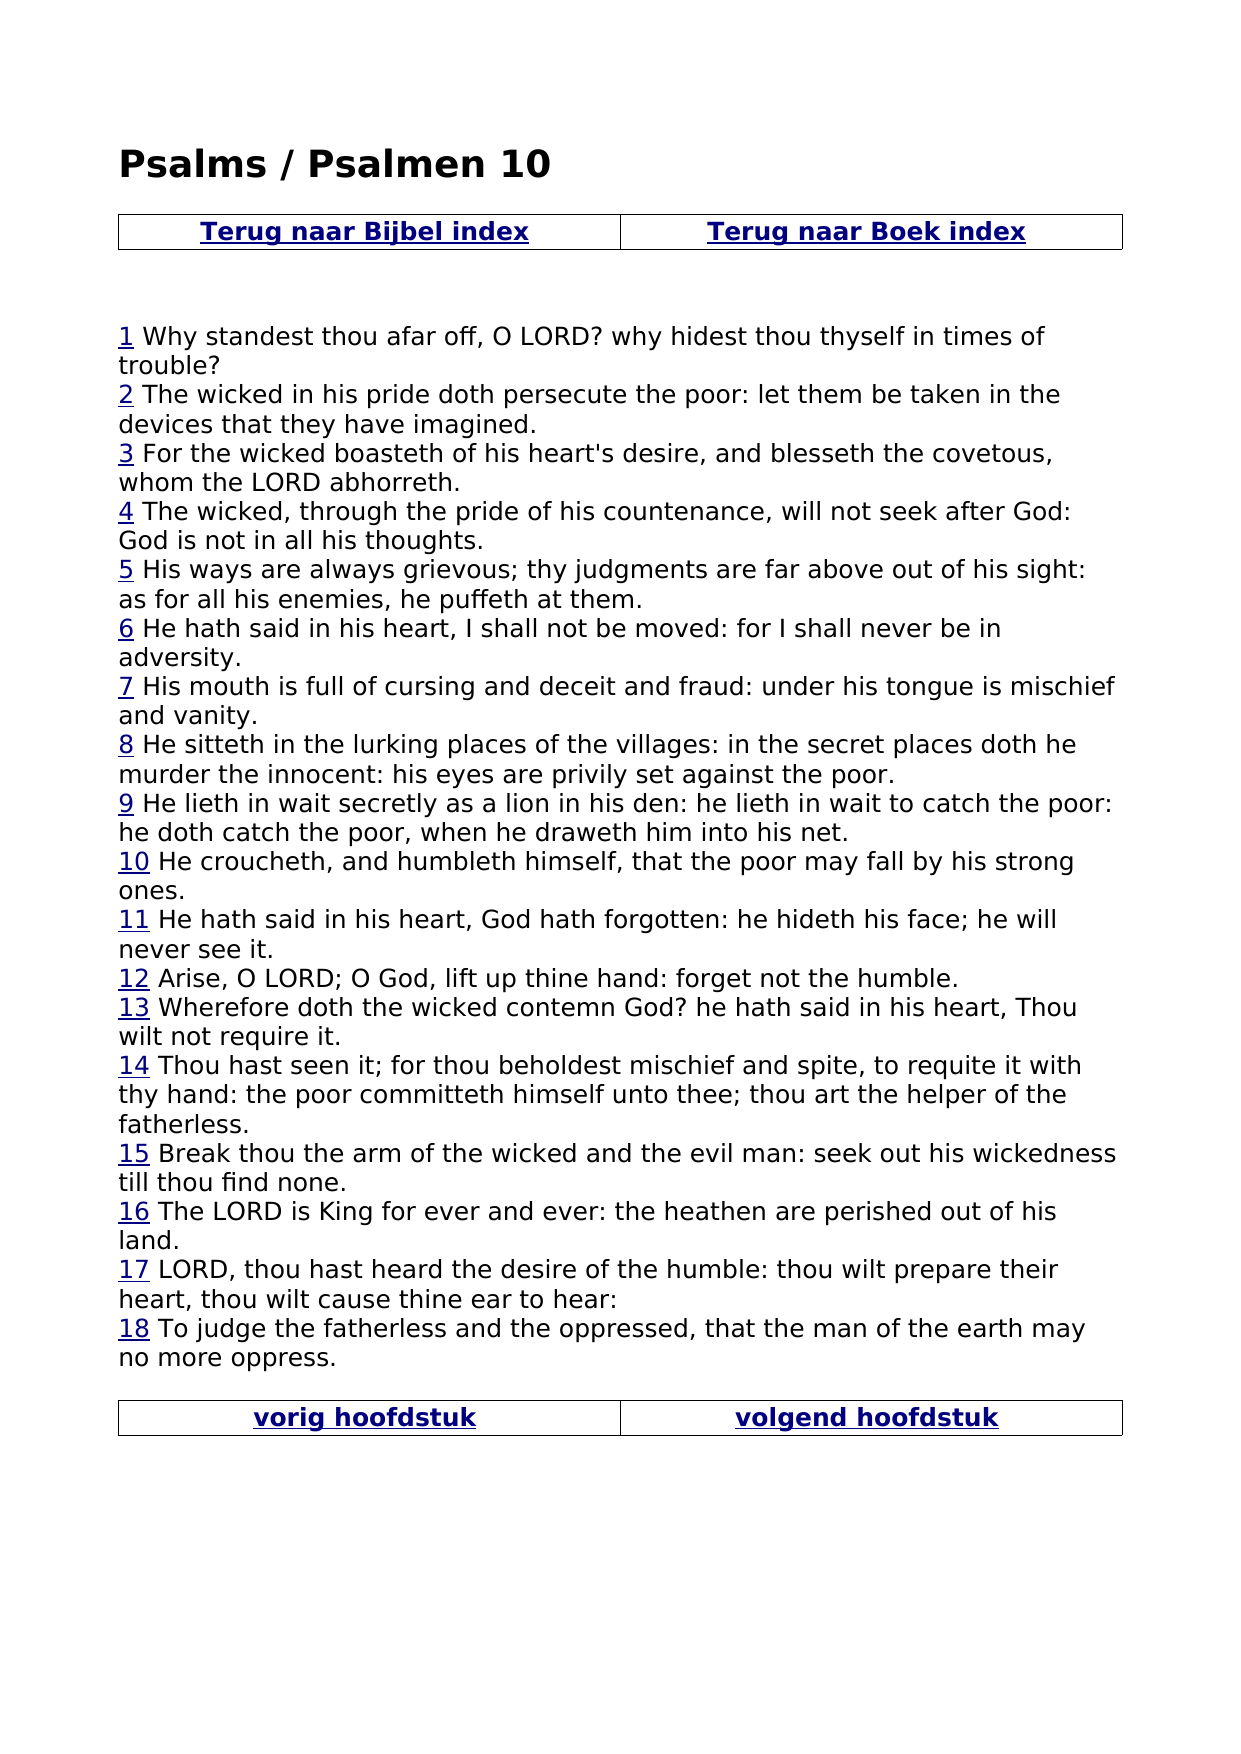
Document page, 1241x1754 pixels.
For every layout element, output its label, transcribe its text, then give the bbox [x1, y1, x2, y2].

subtitle Psalms / Psalmen 10 [118, 143, 1122, 187]
text 1 Why standest thou afar off, O LORD? why hidest thou thyself in times of trouble? 2 The wicked in his pride doth persecute the poor: let them be taken in the devices that they have imagined. 3 For the wicked boasteth of his heart's desire, and blesseth the covetous, whom the LORD abhorreth. 4 The wicked, through the pride of his countenance, will not seek after God: God is not in all his thoughts. 5 His ways are always grievous; thy judgments are far above out of his sight: as for all his enemies, he puffeth at them. 6 He hath said in his heart, I shall not be moved: for I shall never be in adversity. 7 His mouth is full of cursing and deceit and fraud: under his tongue is mischief and vanity. 8 He sitteth in the lurking places of the villages: in the secret places doth he murder the innocent: his eyes are privily set against the poor. 9 He lieth in wait secretly as a lion in his den: he lieth in wait to catch the poor: he doth catch the poor, when he draweth him into his net. 10 He croucheth, and humbleth himself, that the poor may fall by his strong ones. 11 He hath said in his heart, God hath forgotten: he hideth his face; he will never see it. 12 Arise, O LORD; O God, lift up thine hand: forget not the humble. 13 Wherefore doth the wicked contemn God? he hath said in his heart, Thou wilt not require it. 14 Thou hast seen it; for thou beholdest mischief and spite, to requite it with thy hand: the poor committeth himself unto thee; thou art the helper of the fatherless. 15 Break thou the arm of the wicked and the evil man: seek out his wickedness till thou find none. 16 The LORD is King for ever and ever: the heathen are perished out of his land. 17 LORD, thou hast heard the desire of the humble: thou wilt prepare their heart, thou wilt cause thine ear to hear: 18 To judge the fatherless and the oppressed, that the man of the earth may no more oppress. [118, 264, 1122, 1372]
table_header Terug naar Boek index [621, 215, 1122, 249]
table_header volgend hoofdstuk [621, 1401, 1122, 1435]
table_header Terug naar Bijbel index [119, 215, 620, 249]
table_header vorig hoofdstuk [119, 1401, 620, 1435]
